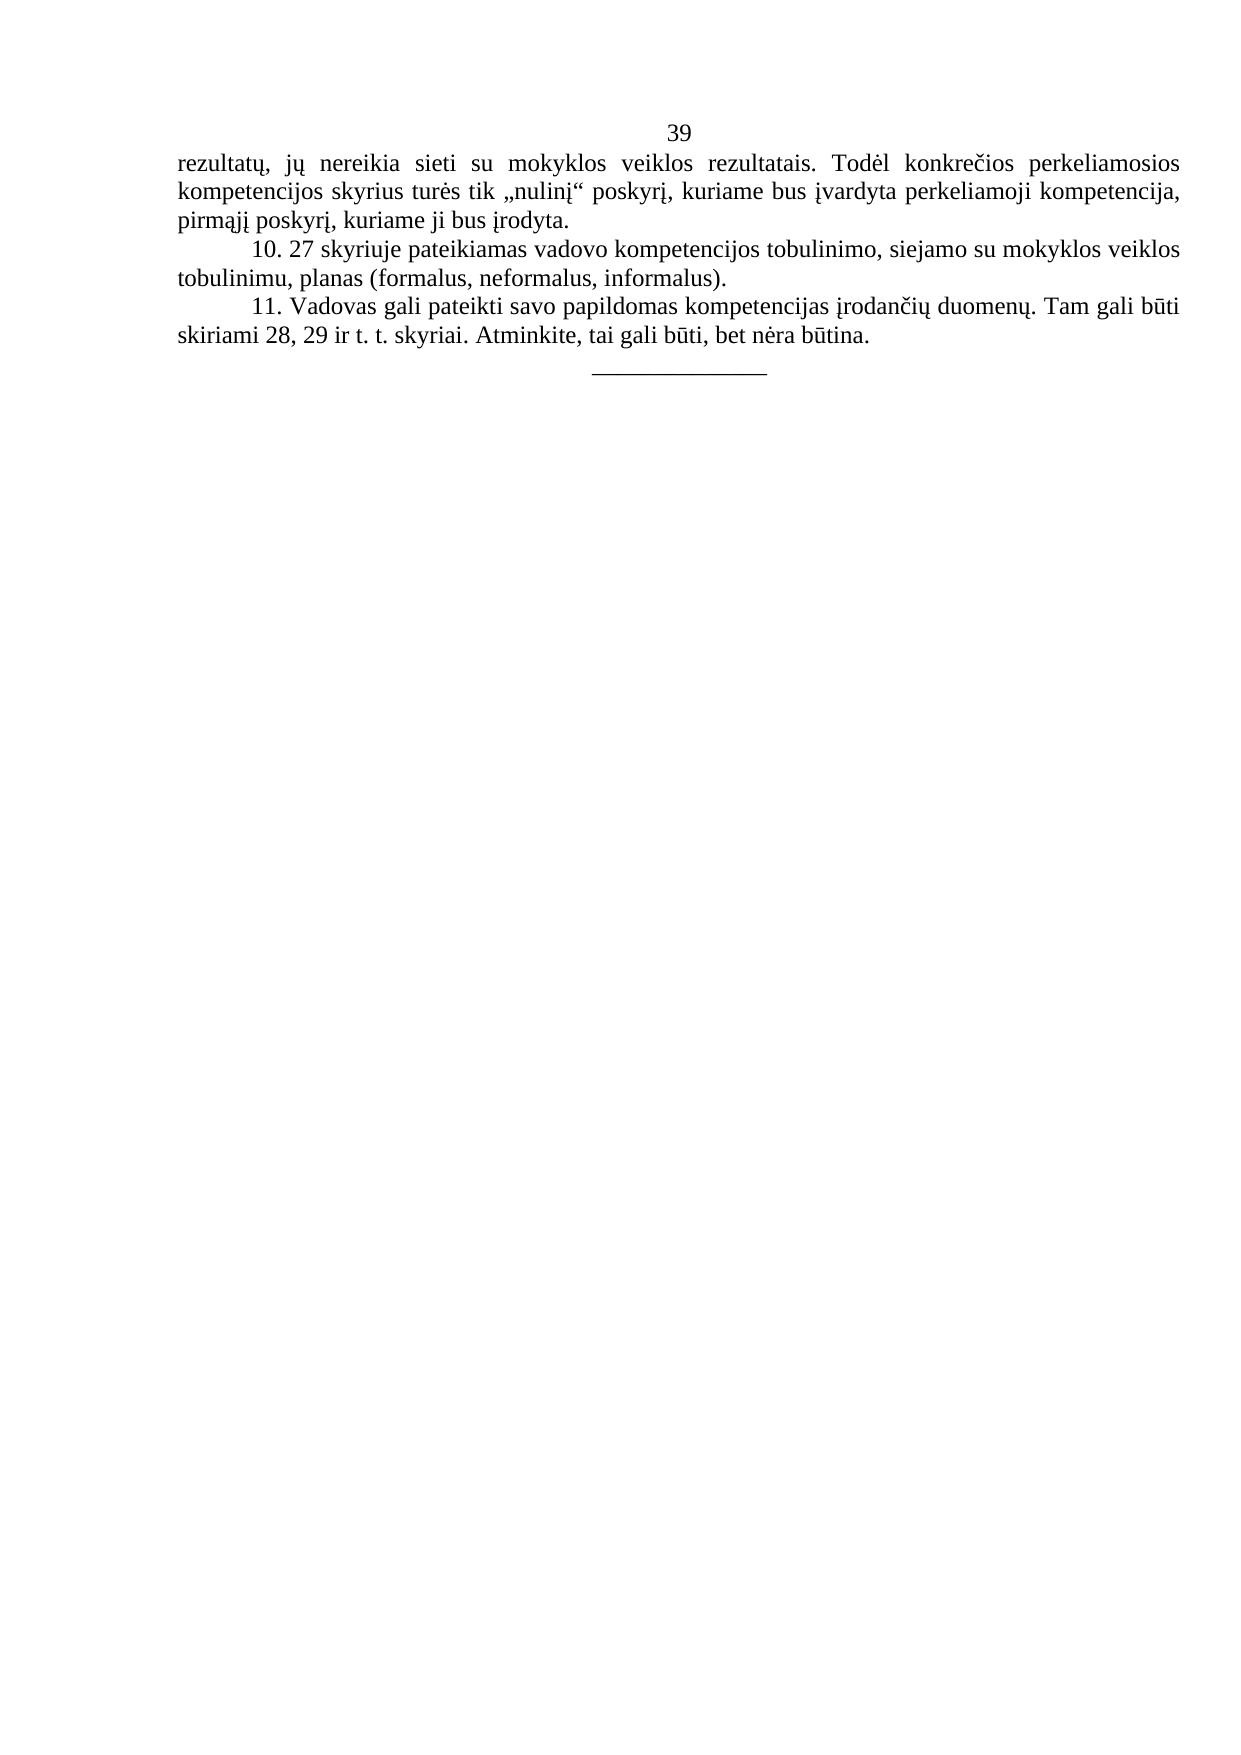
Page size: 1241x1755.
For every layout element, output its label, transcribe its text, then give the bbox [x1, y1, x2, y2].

text ______________ [177, 349, 1181, 378]
text 11. Vadovas gali pateikti savo papildomas kompetencijas įrodančių duomenų. Tam gali būti skiriami 28, 29 ir t. t. skyriai. Atminkite, tai gali būti, bet nėra būtina. [177, 291, 1181, 349]
text 10. 27 skyriuje pateikiamas vadovo kompetencijos tobulinimo, siejamo su mokyklos veiklos tobulinimu, planas (formalus, neformalus, informalus). [177, 234, 1181, 291]
text rezultatų, jų nereikia sieti su mokyklos veiklos rezultatais. Todėl konkrečios perkeliamosios kompetencijos skyrius turės tik „nulinį“ poskyrį, kuriame bus įvardyta perkeliamoji kompetencija, pirmąjį poskyrį, kuriame ji bus įrodyta. [177, 148, 1181, 234]
